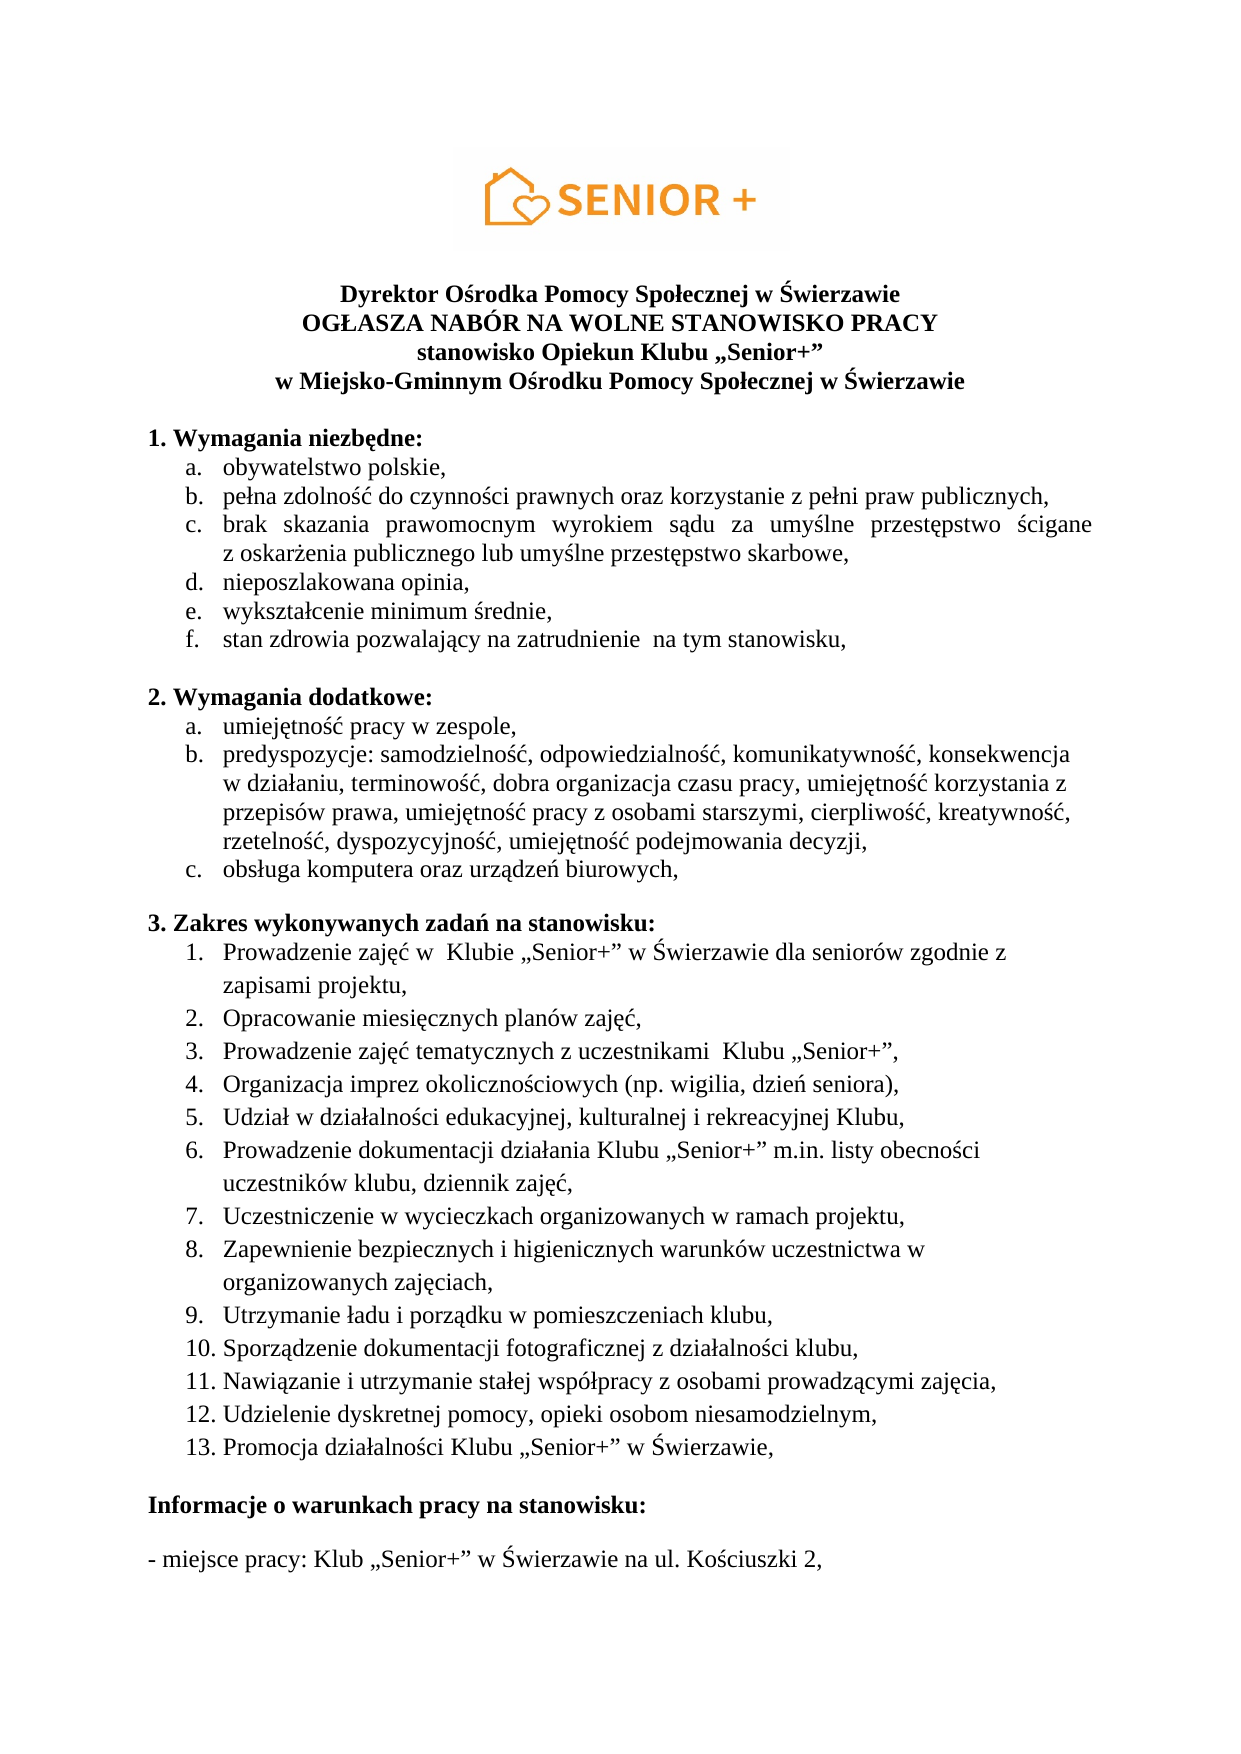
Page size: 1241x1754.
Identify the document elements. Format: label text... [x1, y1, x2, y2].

list Udzielenie dyskretnej pomocy, opieki osobom niesamodzielnym, [185, 1399, 1093, 1428]
list obywatelstwo polskie, [185, 452, 1093, 481]
list Zapewnienie bezpiecznych i higienicznych warunków uczestnictwa w organizowanych zajęciach, [185, 1234, 1093, 1296]
text 3. Zakres wykonywanych zadań na stanowisku: [148, 908, 1093, 937]
list stan zdrowia pozwalający na zatrudnienie na tym stanowisku, [185, 624, 1093, 653]
list Prowadzenie zajęć tematycznych z uczestnikami Klubu „Senior+”, [185, 1036, 1093, 1065]
text Informacje o warunkach pracy na stanowisku: [148, 1490, 1093, 1519]
text stanowisko Opiekun Klubu „Senior+” w Miejsko-Gminnym Ośrodku Pomocy Społecznej w Świerzawie [148, 337, 1093, 394]
list pełna zdolność do czynności prawnych oraz korzystanie z pełni praw publicznych, [185, 481, 1093, 509]
list Sporządzenie dokumentacji fotograficznej z działalności klubu, [185, 1333, 1093, 1362]
list Udział w działalności edukacyjnej, kulturalnej i rekreacyjnej Klubu, [185, 1102, 1093, 1131]
text 2. Wymagania dodatkowe: [148, 682, 1093, 711]
list Uczestniczenie w wycieczkach organizowanych w ramach projektu, [185, 1201, 1093, 1230]
list brak skazania prawomocnym wyrokiem sądu za umyślne przestępstwo ścigane z oskarżenia publicznego lub umyślne przestępstwo skarbowe, [185, 509, 1093, 567]
list Prowadzenie dokumentacji działania Klubu „Senior+” m.in. listy obecności uczestników klubu, dziennik zajęć, [185, 1135, 1093, 1197]
list Utrzymanie ładu i porządku w pomieszczeniach klubu, [185, 1300, 1093, 1329]
text OGŁASZA NABÓR NA WOLNE STANOWISKO PRACY [148, 308, 1093, 337]
list obsługa komputera oraz urządzeń biurowych, [185, 854, 1093, 883]
text 1. Wymagania niezbędne: [148, 423, 1093, 452]
text - miejsce pracy: Klub „Senior+” w Świerzawie na ul. Kościuszki 2, [148, 1544, 1093, 1573]
list Promocja działalności Klubu „Senior+” w Świerzawie, [185, 1432, 1093, 1461]
list Prowadzenie zajęć w Klubie „Senior+” w Świerzawie dla seniorów zgodnie z zapisami projektu, [185, 937, 1093, 999]
list nieposzlakowana opinia, [185, 567, 1093, 596]
list Nawiązanie i utrzymanie stałej współpracy z osobami prowadzącymi zajęcia, [185, 1366, 1093, 1395]
list Opracowanie miesięcznych planów zajęć, [185, 1003, 1093, 1032]
list umiejętność pracy w zespole, [185, 711, 1093, 739]
text Dyrektor Ośrodka Pomocy Społecznej w Świerzawie [148, 279, 1093, 308]
list wykształcenie minimum średnie, [185, 596, 1093, 624]
list Organizacja imprez okolicznościowych (np. wigilia, dzień seniora), [185, 1069, 1093, 1098]
list predyspozycje: samodzielność, odpowiedzialność, komunikatywność, konsekwencja w działaniu, terminowość, dobra organizacja czasu pracy, umiejętność korzystania z przepisów prawa, umiejętność pracy z osobami starszymi, cierpliwość, kreatywność, rzetelność, dyspozycyjność, umiejętność podejmowania decyzji, [185, 739, 1093, 854]
